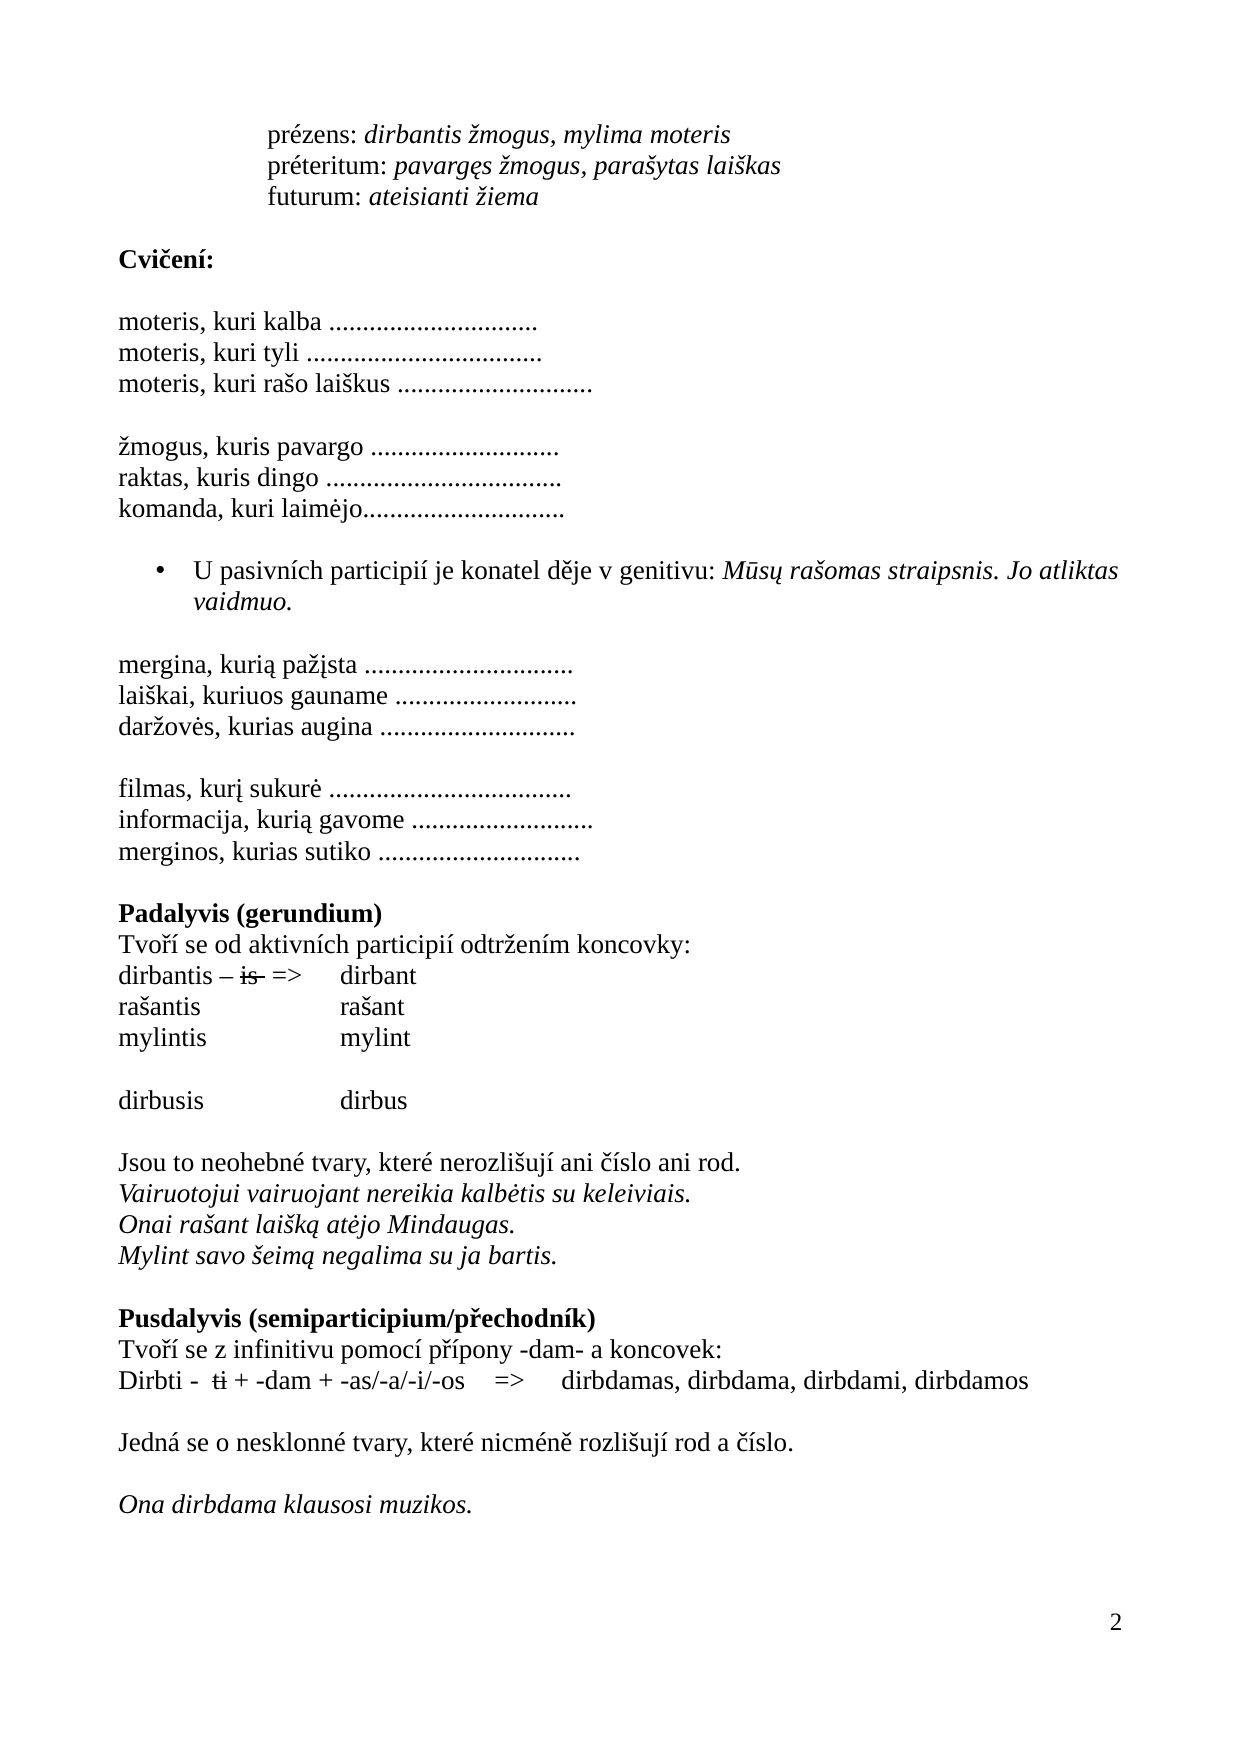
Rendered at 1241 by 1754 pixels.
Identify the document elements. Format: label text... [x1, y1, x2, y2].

text Vairuotojui vairuojant nereikia kalbėtis su keleiviais. [118, 1177, 1122, 1208]
text moteris, kuri rašo laiškus ............................. [118, 367, 1122, 398]
text raktas, kuris dingo ................................... [118, 461, 1122, 492]
text komanda, kuri laimėjo.............................. [118, 492, 1122, 523]
text žmogus, kuris pavargo ............................ [118, 429, 1122, 461]
text rašantis rašant [118, 990, 1122, 1021]
text merginos, kurias sutiko .............................. [118, 834, 1122, 866]
text informacija, kurią gavome ........................... [118, 803, 1122, 834]
text mylintis mylint [118, 1021, 1122, 1053]
text dirbusis dirbus [118, 1084, 1122, 1115]
text laiškai, kuriuos gauname ........................... [118, 679, 1122, 710]
text Jedná se o nesklonné tvary, které nicméně rozlišují rod a číslo. [118, 1426, 1122, 1457]
text moteris, kuri tyli ................................... [118, 336, 1122, 367]
text moteris, kuri kalba ............................... [118, 305, 1122, 336]
text Ona dirbdama klausosi muzikos. [118, 1489, 1122, 1520]
list U pasivních participií je konatel děje v genitivu: Mūsų rašomas straipsnis. Jo atliktas vaidmuo. [156, 554, 1122, 617]
list préteritum: pavargęs žmogus, parašytas laiškas [156, 149, 1122, 180]
list futurum: ateisianti žiema [156, 180, 1122, 212]
text filmas, kurį sukurė .................................... [118, 772, 1122, 803]
text Tvoří se od aktivních participií odtržením koncovky: [118, 928, 1122, 959]
list prézens: dirbantis žmogus, mylima moteris [156, 118, 1122, 149]
text Pusdalyvis (semiparticipium/přechodník) [118, 1302, 1122, 1333]
text Onai rašant laišką atėjo Mindaugas. [118, 1208, 1122, 1239]
text daržovės, kurias augina ............................. [118, 710, 1122, 741]
text Mylint savo šeimą negalima su ja bartis. [118, 1239, 1122, 1271]
text Tvoří se z infinitivu pomocí přípony -dam- a koncovek: [118, 1333, 1122, 1364]
text mergina, kurią pažįsta ............................... [118, 648, 1122, 679]
text dirbantis – is => dirbant [118, 959, 1122, 990]
text Jsou to neohebné tvary, které nerozlišují ani číslo ani rod. [118, 1146, 1122, 1177]
text Padalyvis (gerundium) [118, 897, 1122, 928]
text Dirbti - ti + -dam + -as/-a/-i/-os => dirbdamas, dirbdama, dirbdami, dirbdamos [118, 1364, 1122, 1395]
text Cvičení: [118, 243, 1122, 274]
